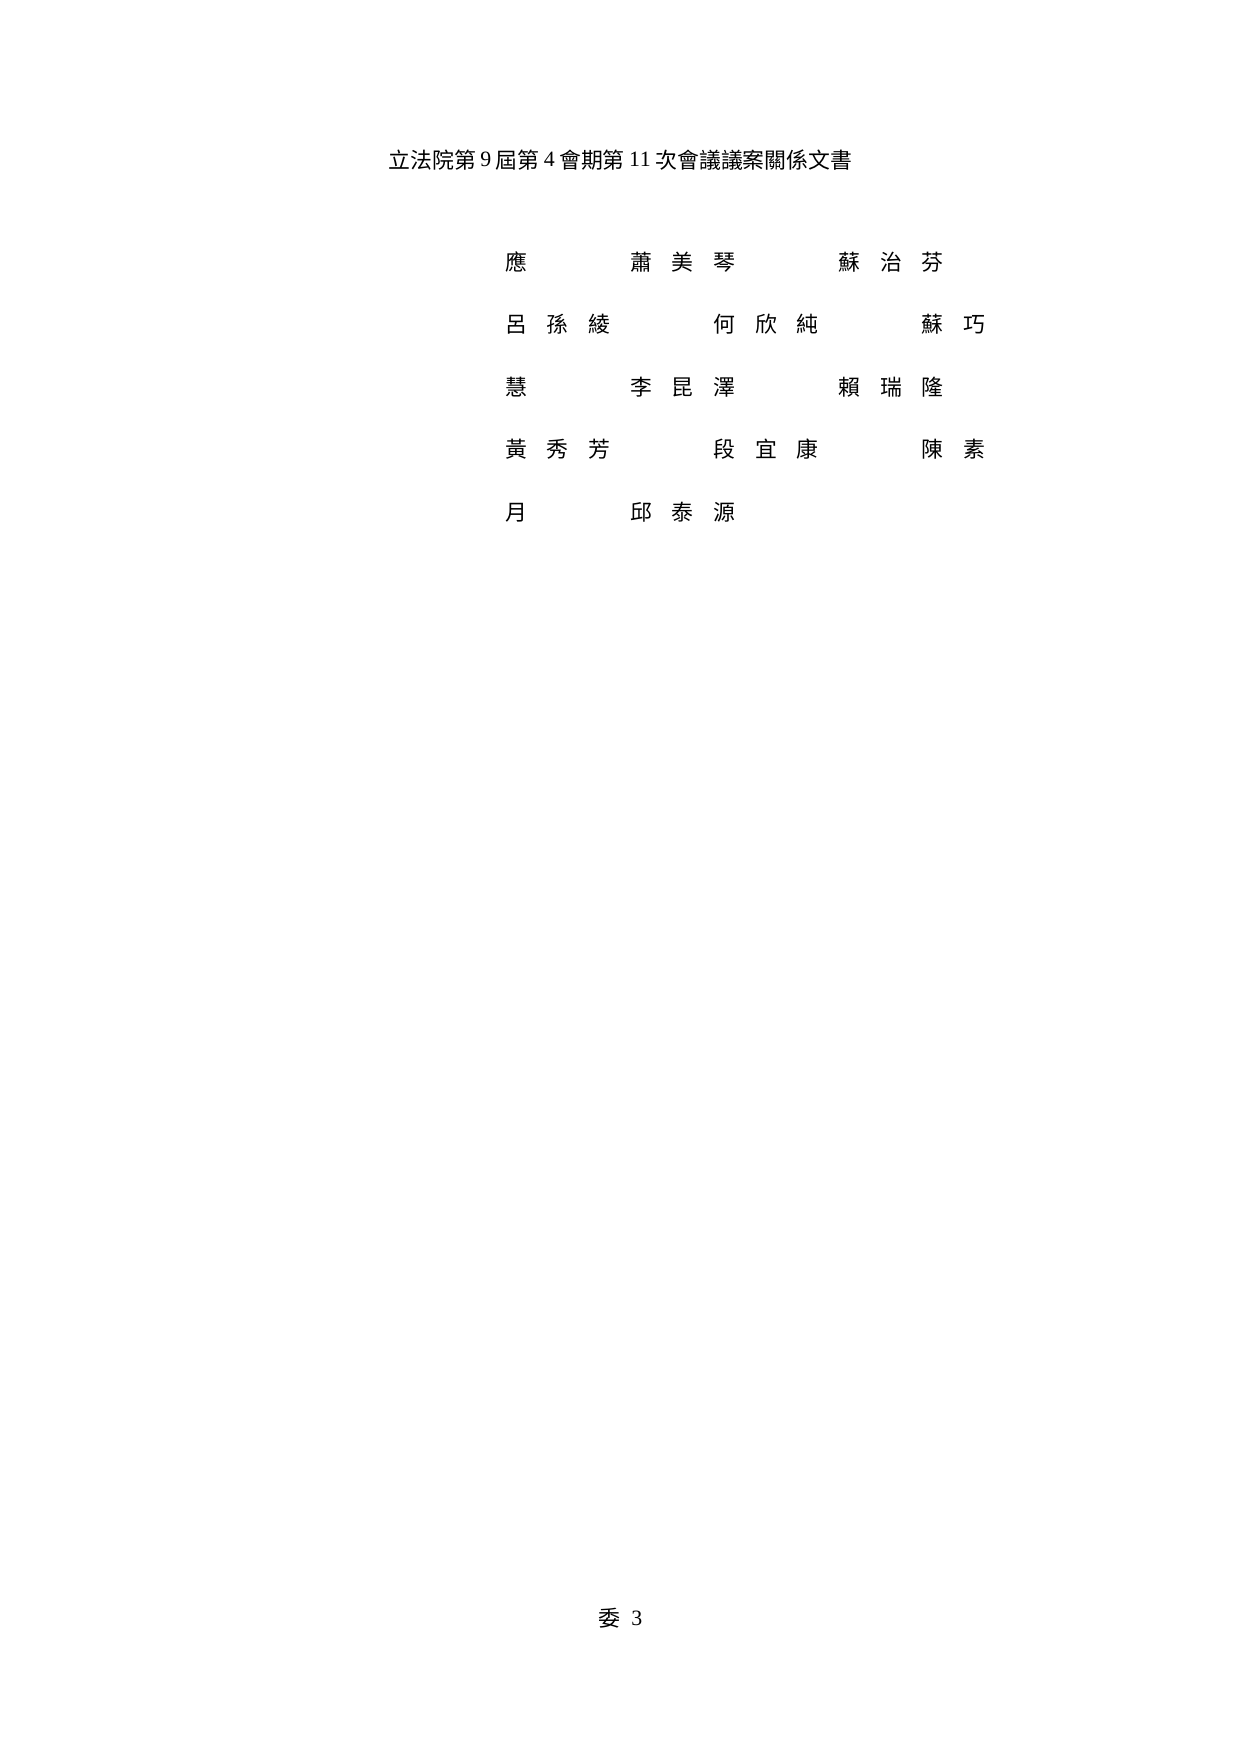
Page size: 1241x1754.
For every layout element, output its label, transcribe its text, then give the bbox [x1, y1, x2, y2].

text 應 蕭美琴 蘇治芬 呂孫綾 何欣純 蘇巧慧 李昆澤 賴瑞隆 黃秀芳 段宜康 陳素月 邱泰源 [403, 219, 1012, 531]
